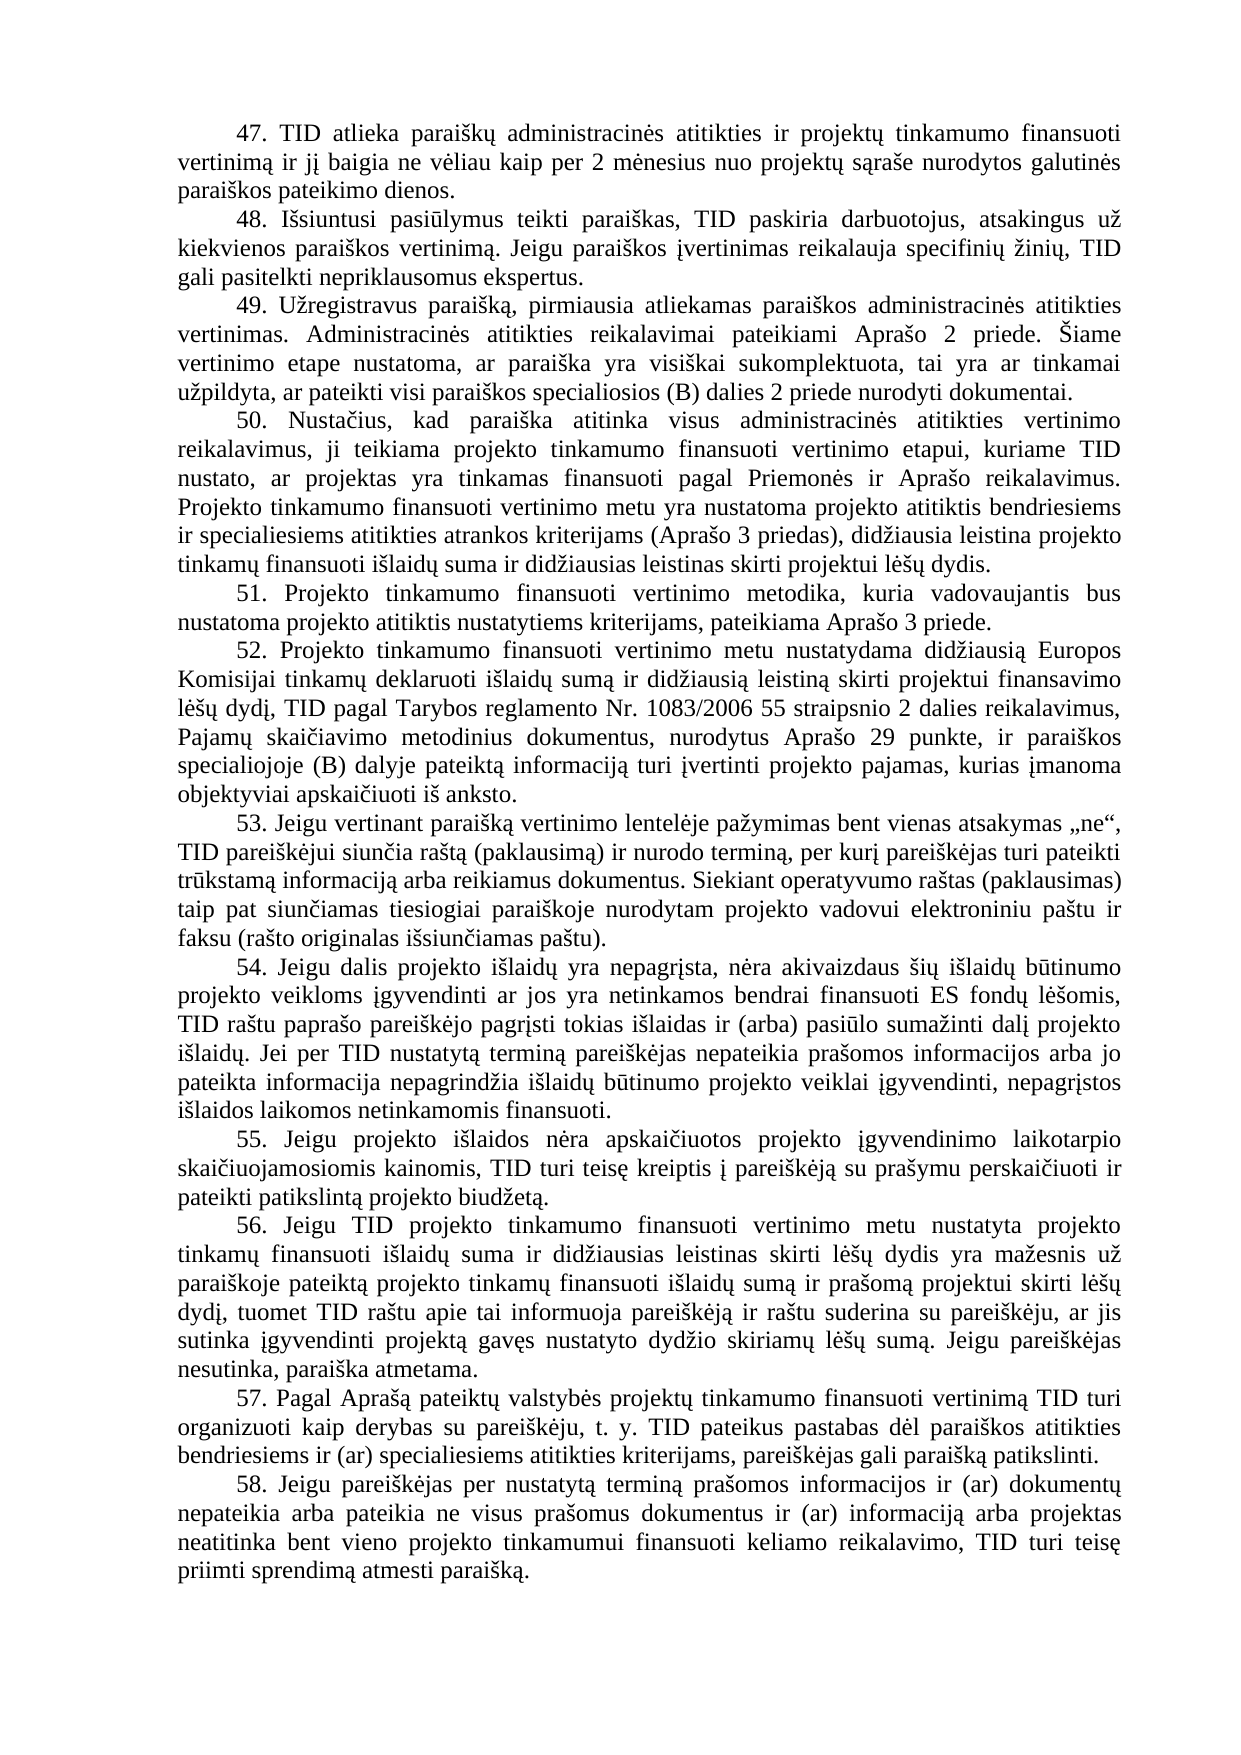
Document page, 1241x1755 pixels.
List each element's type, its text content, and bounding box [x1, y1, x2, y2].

text 56. Jeigu TID projekto tinkamumo finansuoti vertinimo metu nustatyta projekto tinkamų finansuoti išlaidų suma ir didžiausias leistinas skirti lėšų dydis yra mažesnis už paraiškoje pateiktą projekto tinkamų finansuoti išlaidų sumą ir prašomą projektui skirti lėšų dydį, tuomet TID raštu apie tai informuoja pareiškėją ir raštu suderina su pareiškėju, ar jis sutinka įgyvendinti projektą gavęs nustatyto dydžio skiriamų lėšų sumą. Jeigu pareiškėjas nesutinka, paraiška atmetama. [177, 1211, 1122, 1383]
text 51. Projekto tinkamumo finansuoti vertinimo metodika, kuria vadovaujantis bus nustatoma projekto atitiktis nustatytiems kriterijams, pateikiama Aprašo 3 priede. [177, 578, 1122, 636]
text 53. Jeigu vertinant paraišką vertinimo lentelėje pažymimas bent vienas atsakymas „ne“, TID pareiškėjui siunčia raštą (paklausimą) ir nurodo terminą, per kurį pareiškėjas turi pateikti trūkstamą informaciją arba reikiamus dokumentus. Siekiant operatyvumo raštas (paklausimas) taip pat siunčiamas tiesiogiai paraiškoje nurodytam projekto vadovui elektroniniu paštu ir faksu (rašto originalas išsiunčiamas paštu). [177, 808, 1122, 952]
text 58. Jeigu pareiškėjas per nustatytą terminą prašomos informacijos ir (ar) dokumentų nepateikia arba pateikia ne visus prašomus dokumentus ir (ar) informaciją arba projektas neatitinka bent vieno projekto tinkamumui finansuoti keliamo reikalavimo, TID turi teisę priimti sprendimą atmesti paraišką. [177, 1469, 1122, 1584]
text 48. Išsiuntusi pasiūlymus teikti paraiškas, TID paskiria darbuotojus, atsakingus už kiekvienos paraiškos vertinimą. Jeigu paraiškos įvertinimas reikalauja specifinių žinių, TID gali pasitelkti nepriklausomus ekspertus. [177, 204, 1122, 291]
text 54. Jeigu dalis projekto išlaidų yra nepagrįsta, nėra akivaizdaus šių išlaidų būtinumo projekto veikloms įgyvendinti ar jos yra netinkamos bendrai finansuoti ES fondų lėšomis, TID raštu paprašo pareiškėjo pagrįsti tokias išlaidas ir (arba) pasiūlo sumažinti dalį projekto išlaidų. Jei per TID nustatytą terminą pareiškėjas nepateikia prašomos informacijos arba jo pateikta informacija nepagrindžia išlaidų būtinumo projekto veiklai įgyvendinti, nepagrįstos išlaidos laikomos netinkamomis finansuoti. [177, 952, 1122, 1124]
text 47. TID atlieka paraiškų administracinės atitikties ir projektų tinkamumo finansuoti vertinimą ir jį baigia ne vėliau kaip per 2 mėnesius nuo projektų sąraše nurodytos galutinės paraiškos pateikimo dienos. [177, 118, 1122, 204]
text 49. Užregistravus paraišką, pirmiausia atliekamas paraiškos administracinės atitikties vertinimas. Administracinės atitikties reikalavimai pateikiami Aprašo 2 priede. Šiame vertinimo etape nustatoma, ar paraiška yra visiškai sukomplektuota, tai yra ar tinkamai užpildyta, ar pateikti visi paraiškos specialiosios (B) dalies 2 priede nurodyti dokumentai. [177, 291, 1122, 406]
text 57. Pagal Aprašą pateiktų valstybės projektų tinkamumo finansuoti vertinimą TID turi organizuoti kaip derybas su pareiškėju, t. y. TID pateikus pastabas dėl paraiškos atitikties bendriesiems ir (ar) specialiesiems atitikties kriterijams, pareiškėjas gali paraišką patikslinti. [177, 1383, 1122, 1469]
text 50. Nustačius, kad paraiška atitinka visus administracinės atitikties vertinimo reikalavimus, ji teikiama projekto tinkamumo finansuoti vertinimo etapui, kuriame TID nustato, ar projektas yra tinkamas finansuoti pagal Priemonės ir Aprašo reikalavimus. Projekto tinkamumo finansuoti vertinimo metu yra nustatoma projekto atitiktis bendriesiems ir specialiesiems atitikties atrankos kriterijams (Aprašo 3 priedas), didžiausia leistina projekto tinkamų finansuoti išlaidų suma ir didžiausias leistinas skirti projektui lėšų dydis. [177, 406, 1122, 578]
text 52. Projekto tinkamumo finansuoti vertinimo metu nustatydama didžiausią Europos Komisijai tinkamų deklaruoti išlaidų sumą ir didžiausią leistiną skirti projektui finansavimo lėšų dydį, TID pagal Tarybos reglamento Nr. 1083/2006 55 straipsnio 2 dalies reikalavimus, Pajamų skaičiavimo metodinius dokumentus, nurodytus Aprašo 29 punkte, ir paraiškos specialiojoje (B) dalyje pateiktą informaciją turi įvertinti projekto pajamas, kurias įmanoma objektyviai apskaičiuoti iš anksto. [177, 636, 1122, 808]
text 55. Jeigu projekto išlaidos nėra apskaičiuotos projekto įgyvendinimo laikotarpio skaičiuojamosiomis kainomis, TID turi teisę kreiptis į pareiškėją su prašymu perskaičiuoti ir pateikti patikslintą projekto biudžetą. [177, 1124, 1122, 1211]
